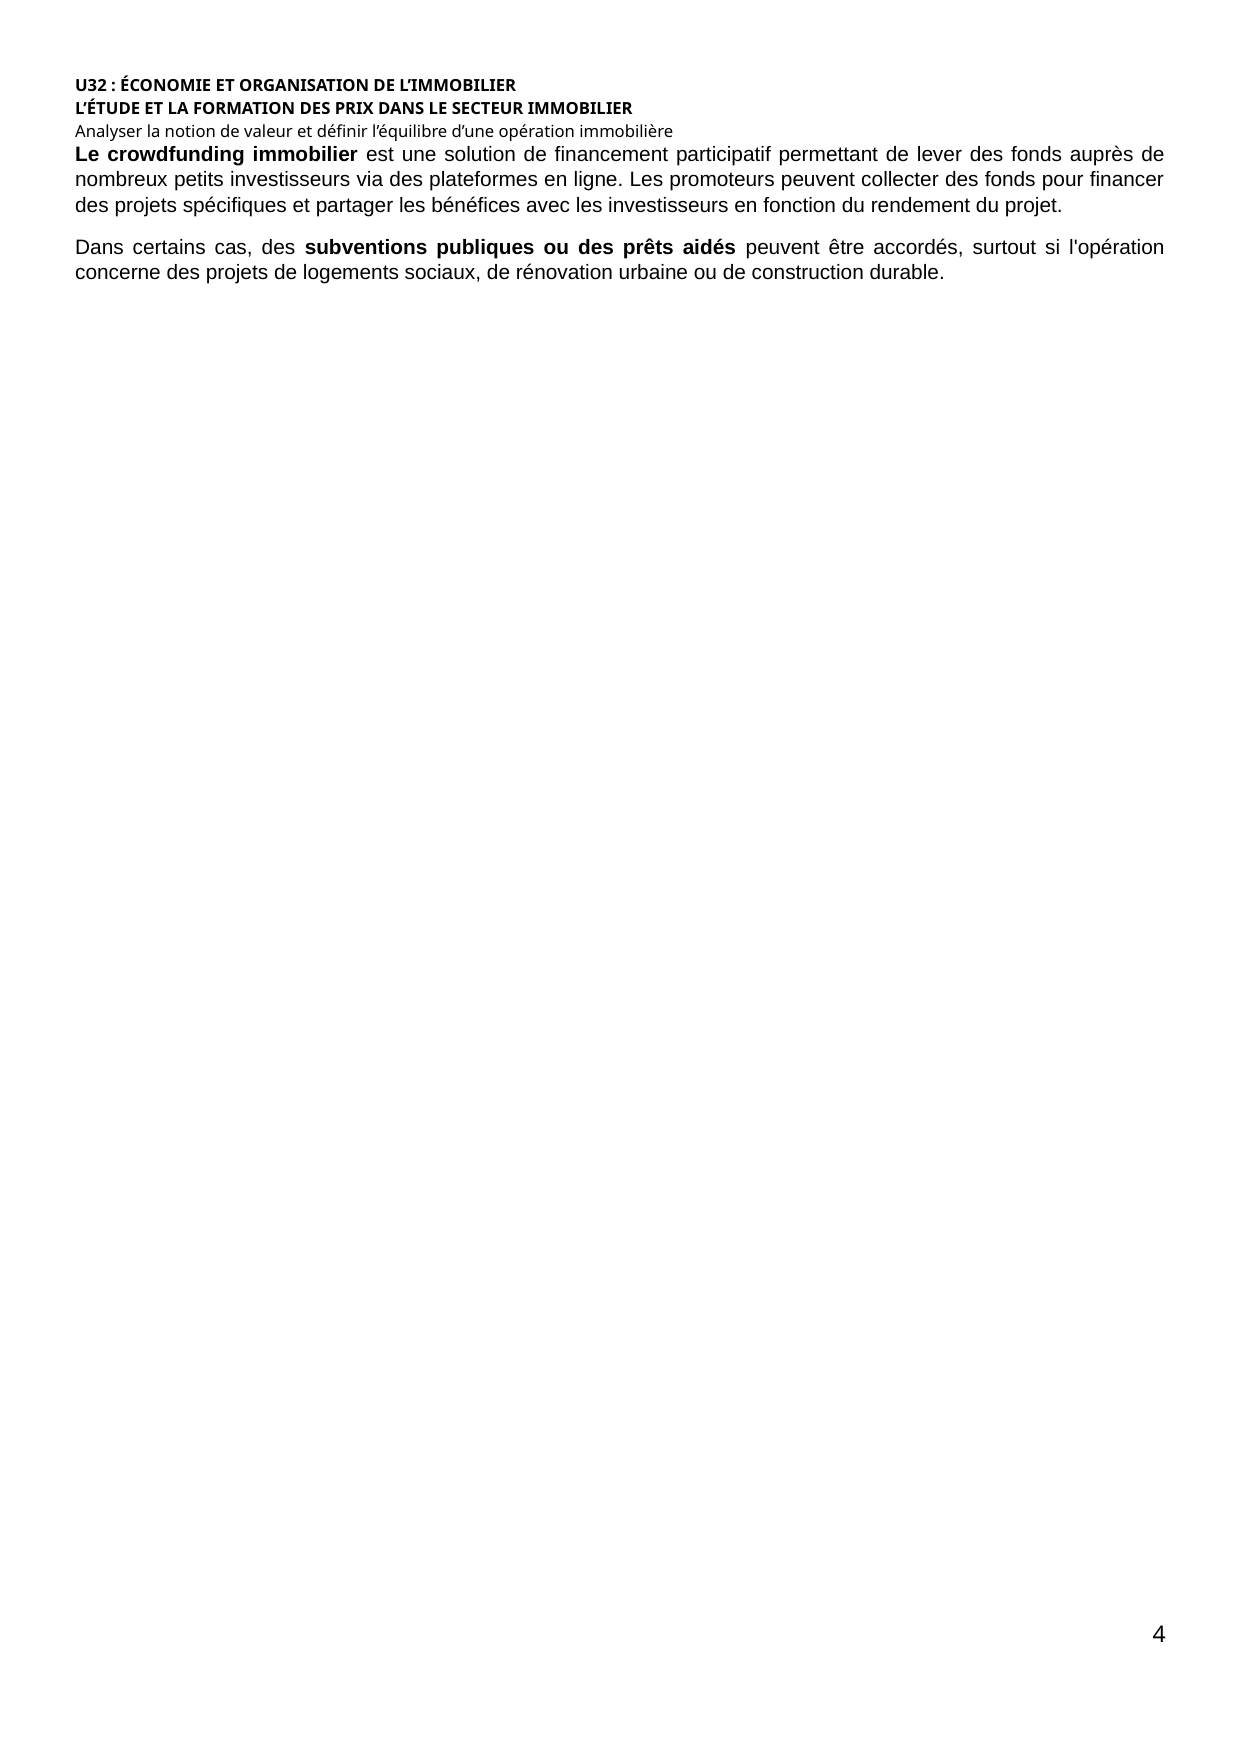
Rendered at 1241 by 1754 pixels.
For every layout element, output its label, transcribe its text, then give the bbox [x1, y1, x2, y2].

text Le crowdfunding immobilier est une solution de financement participatif permettant de lever des fonds auprès de nombreux petits investisseurs via des plateformes en ligne. Les promoteurs peuvent collecter des fonds pour financer des projets spécifiques et partager les bénéfices avec les investisseurs en fonction du rendement du projet. [75, 142, 1165, 216]
text Dans certains cas, des subventions publiques ou des prêts aidés peuvent être accordés, surtout si l'opération concerne des projets de logements sociaux, de rénovation urbaine ou de construction durable. [75, 234, 1165, 284]
